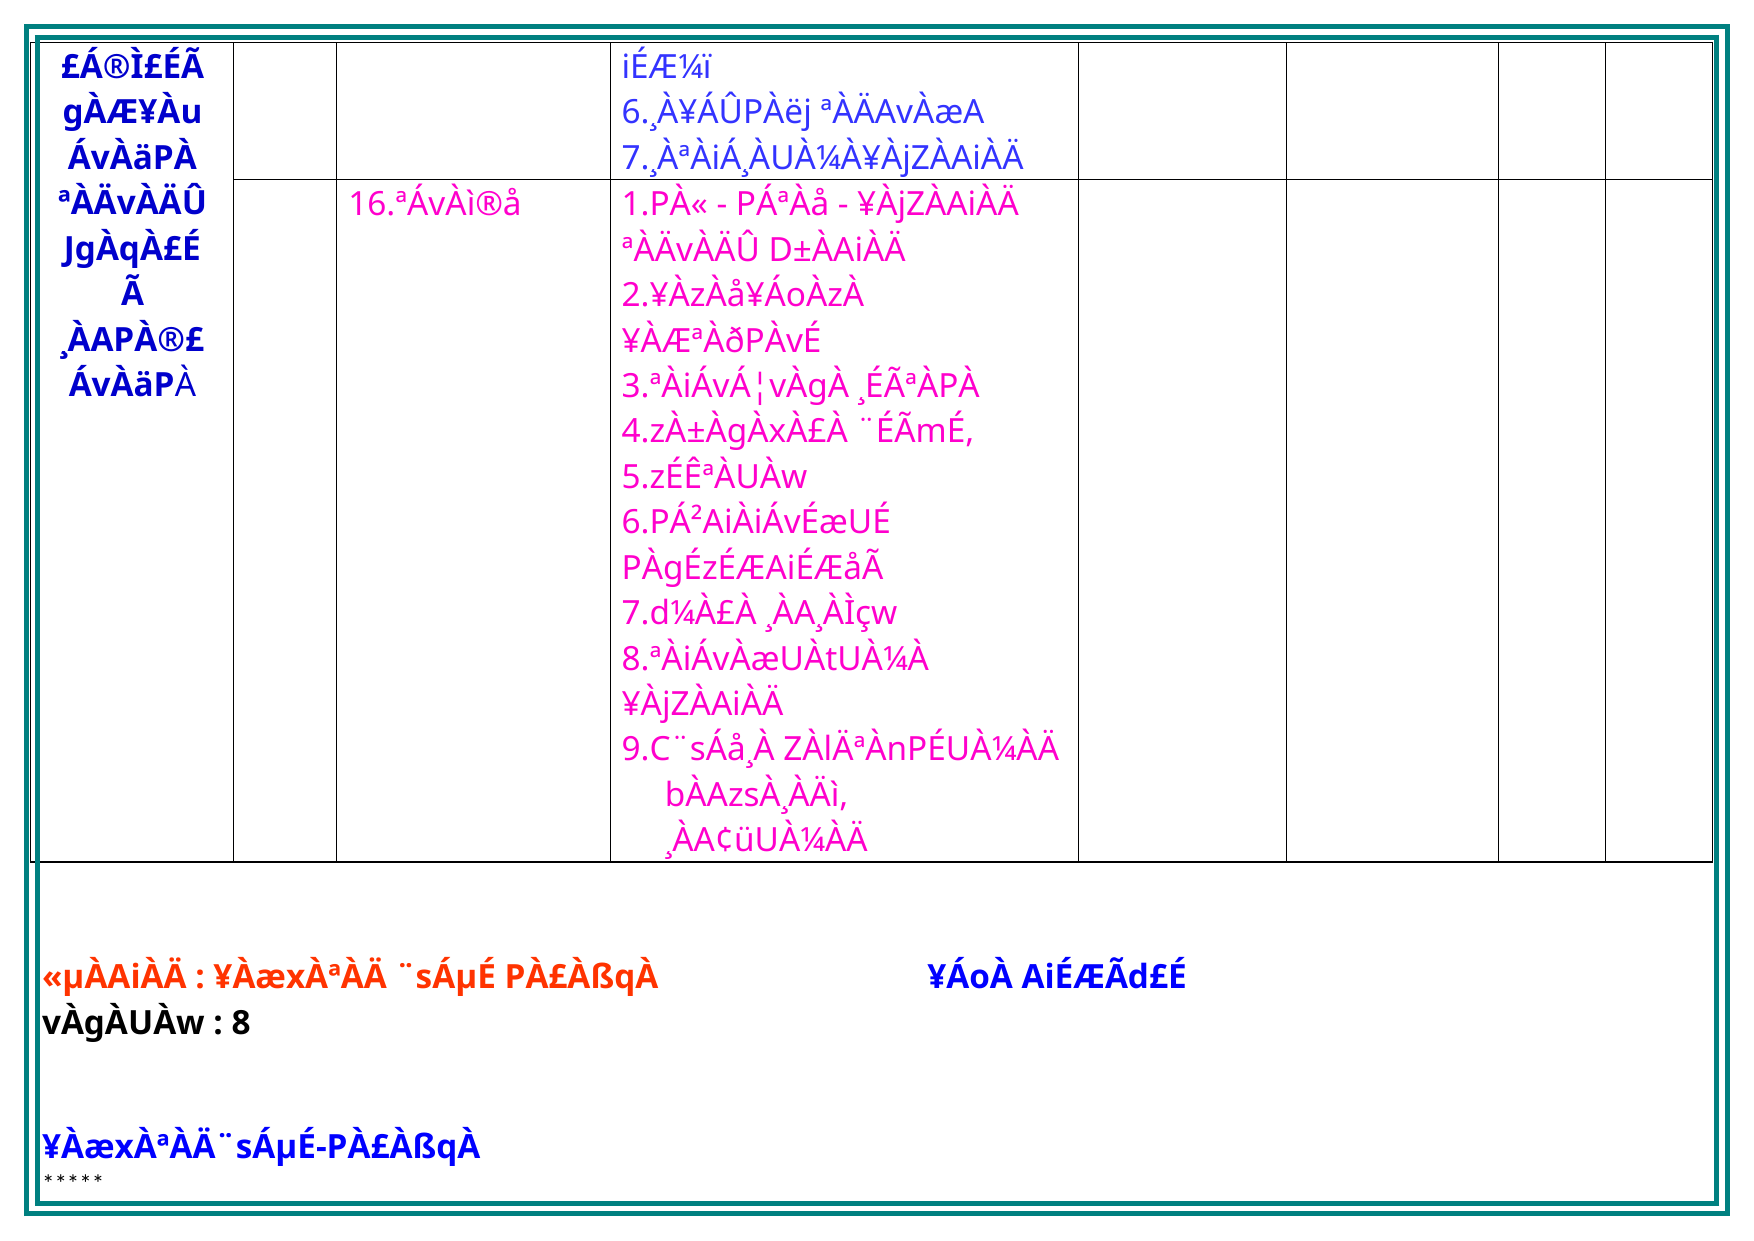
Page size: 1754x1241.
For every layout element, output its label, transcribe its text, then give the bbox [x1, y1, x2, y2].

table_cell [1606, 180, 1712, 861]
table_cell iÉÆ¼ï 6.¸À¥ÁÛPÀëj ªÀÄAvÀæA 7.¸ÀªÀiÁ¸ÀUÀ¼À¥ÀjZÀAiÀÄ [611, 43, 1078, 179]
table_cell [234, 180, 336, 861]
table_cell [1499, 180, 1605, 861]
table_cell [1287, 180, 1498, 861]
text «µÀAiÀÄ : ¥ÀæxÀªÀÄ ¨sÁµÉ PÀ£ÀßqÀ ¥ÁoÀ AiÉÆÃd£É vÀgÀUÀw : 8 [42, 953, 1712, 1044]
table_cell [1079, 180, 1286, 861]
table_cell [31, 43, 35, 861]
table_cell £Á®Ì£ÉÃ gÀÆ¥ÀuÁvÀäPÀ ªÀÄvÀÄÛ JgÀqÀ£ÉÃ ¸ÀAPÀ®£ÁvÀäPÀ [40, 43, 233, 861]
table_cell [1606, 43, 1712, 179]
table_cell 1.PÀ« - PÁªÀå - ¥ÀjZÀAiÀÄ ªÀÄvÀÄÛ D±ÀAiÀÄ 2.¥ÀzÀå¥ÁoÀzÀ ¥ÀÆªÀðPÀvÉ 3.ªÀiÁvÁ¦vÀgÀ ¸ÉÃªÀPÀ 4.zÀ±ÀgÀxÀ£À ¨ÉÃmÉ, 5.zÉÊªÀUÀw 6.PÁ²AiÀiÁvÉæUÉ PÀgÉzÉÆAiÉÆåÃ 7.d¼À£À ¸ÀA¸ÀÌçw 8.ªÀiÁvÀæUÀtUÀ¼À ¥ÀjZÀAiÀÄ 9.C¨sÁå¸À ZÀlÄªÀnPÉUÀ¼ÀÄ bÀAzsÀ¸ÀÄì, ¸ÀA¢üUÀ¼ÀÄ [611, 180, 1078, 861]
table_cell [1287, 43, 1498, 179]
table_cell [234, 43, 336, 179]
table_cell [1499, 43, 1605, 179]
table_cell 16.ªÁvÀì®å [337, 180, 610, 861]
table_cell [1079, 43, 1286, 179]
table_cell [337, 43, 610, 179]
